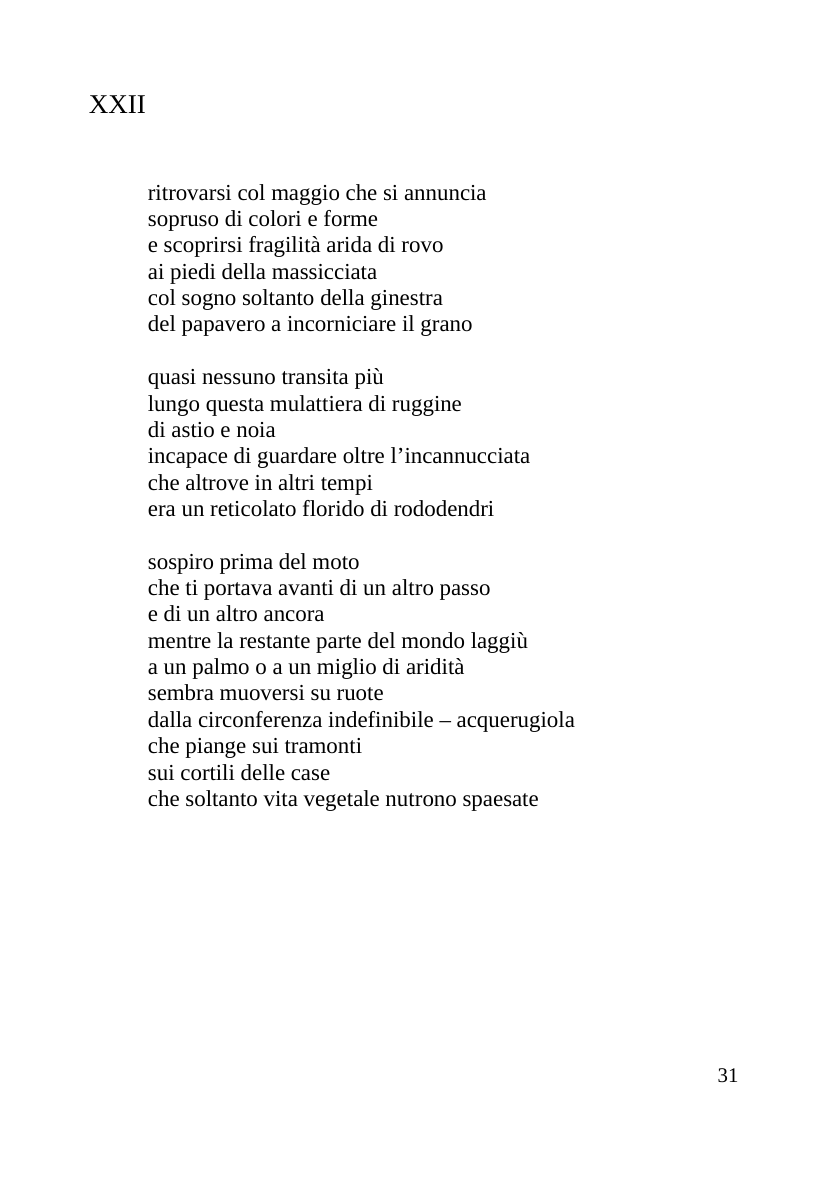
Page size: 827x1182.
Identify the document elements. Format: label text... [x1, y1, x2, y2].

text e scoprirsi fragilità arida di rovo [148, 231, 738, 258]
text sui cortili delle case [148, 758, 738, 785]
text XXII [88, 88, 738, 120]
text a un palmo o a un miglio di aridità [148, 653, 738, 679]
text del papavero a incorniciare il grano [148, 311, 738, 337]
text dalla circonferenza indefinibile – acquerugiola [148, 706, 738, 732]
text che ti portava avanti di un altro passo [148, 574, 738, 600]
text sopruso di colori e forme [148, 205, 738, 231]
text ritrovarsi col maggio che si annuncia [148, 179, 738, 205]
text incapace di guardare oltre l’incannucciata [148, 442, 738, 469]
text mentre la restante parte del mondo laggiù [148, 627, 738, 653]
text quasi nessuno transita più [148, 363, 738, 389]
text sembra muoversi su ruote [148, 679, 738, 706]
text sospiro prima del moto [148, 548, 738, 574]
text ai piedi della massicciata [148, 258, 738, 284]
text che altrove in altri tempi [148, 469, 738, 495]
text e di un altro ancora [148, 600, 738, 627]
text di astio e noia [148, 416, 738, 442]
text lungo questa mulattiera di ruggine [148, 389, 738, 416]
text era un reticolato florido di rododendri [148, 495, 738, 521]
text col sogno soltanto della ginestra [148, 284, 738, 311]
text che soltanto vita vegetale nutrono spaesate [148, 785, 738, 811]
text che piange sui tramonti [148, 732, 738, 758]
